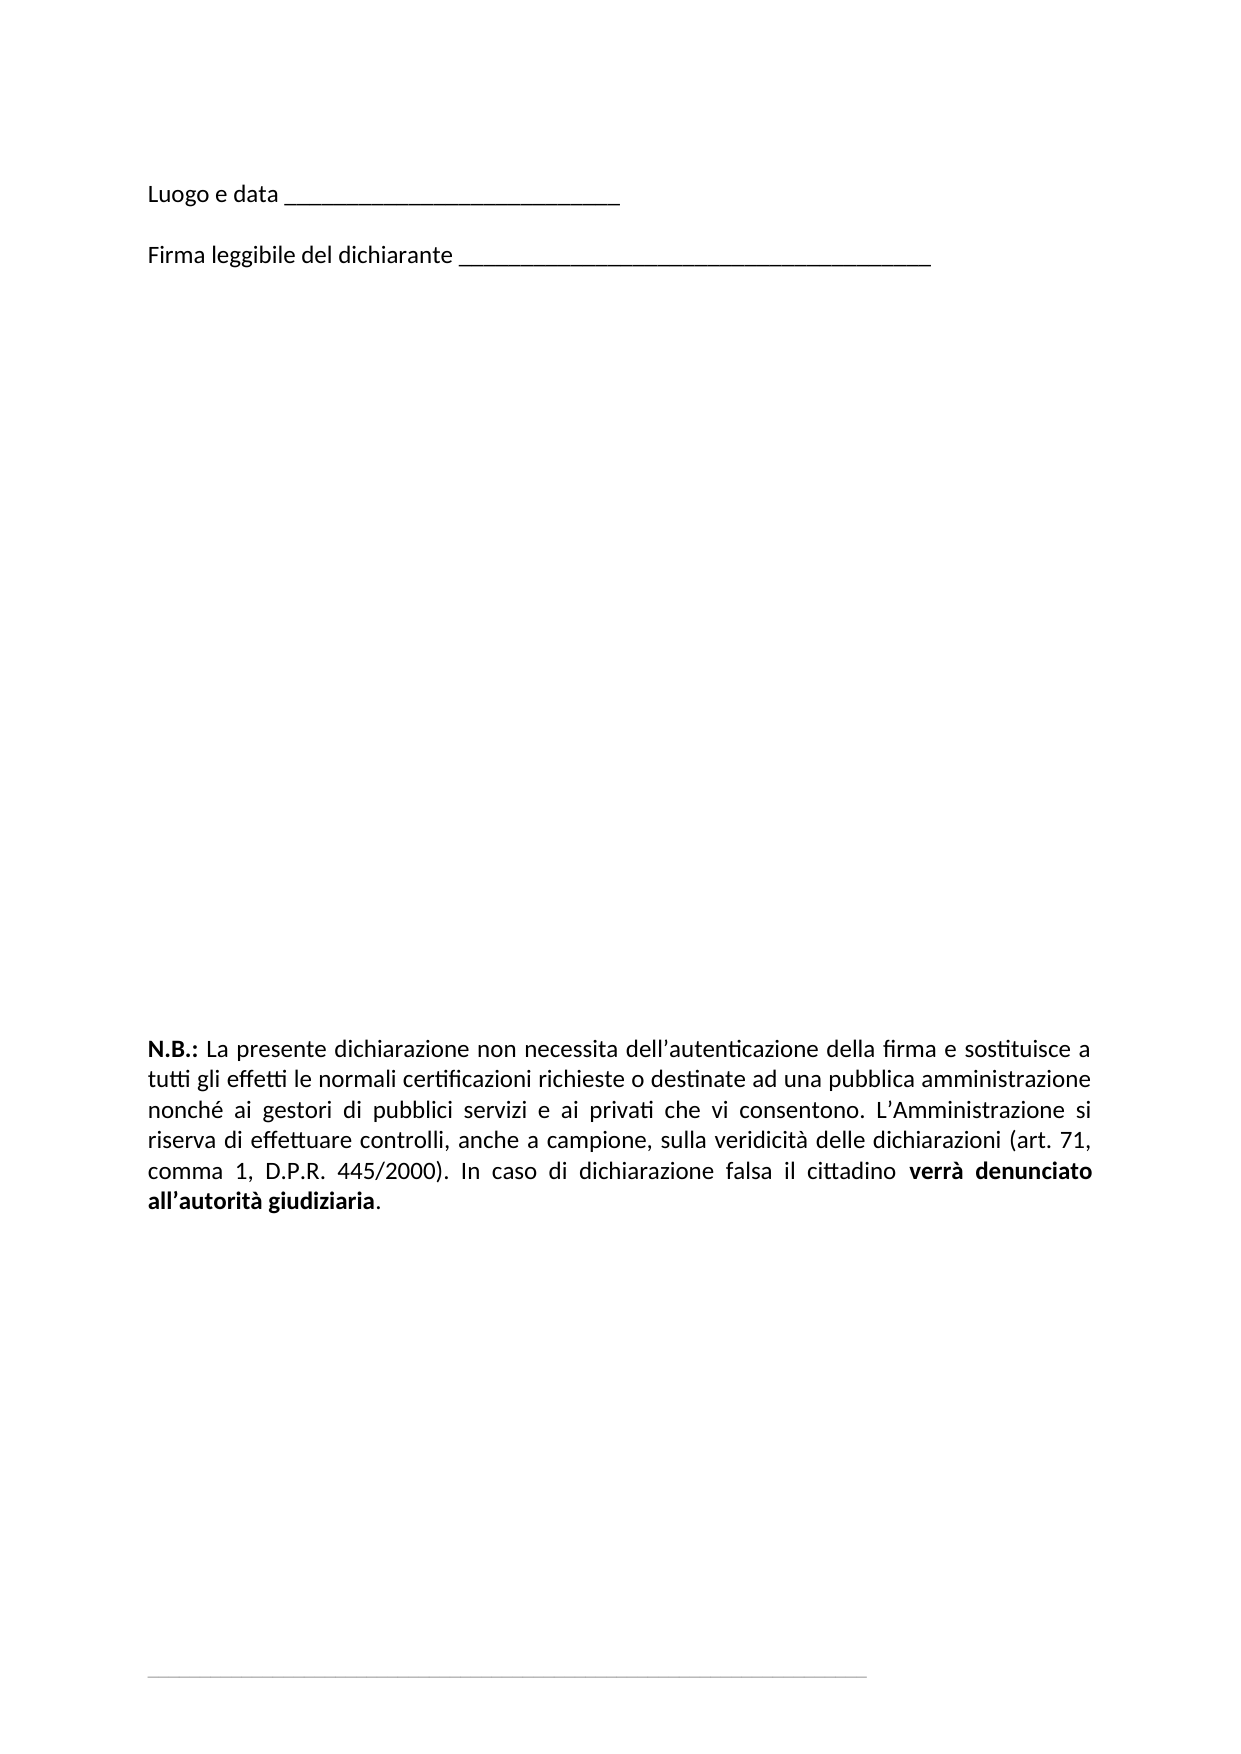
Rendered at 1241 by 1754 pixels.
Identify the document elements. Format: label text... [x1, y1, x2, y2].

text Luogo e data ___________________________ [148, 178, 1092, 209]
text N.B.: La presente dichiarazione non necessita dell’autenticazione della firma e sostituisce a tutti gli effetti le normali certificazioni richieste o destinate ad una pubblica amministrazione nonché ai gestori di pubblici servizi e ai privati che vi consentono. L’Amministrazione si riserva di effettuare controlli, anche a campione, sulla veridicità delle dichiarazioni (art. 71, comma 1, D.P.R. 445/2000). In caso di dichiarazione falsa il cittadino verrà denunciato all’autorità giudiziaria. [148, 1033, 1092, 1216]
text Firma leggibile del dichiarante ______________________________________ [148, 239, 1092, 270]
